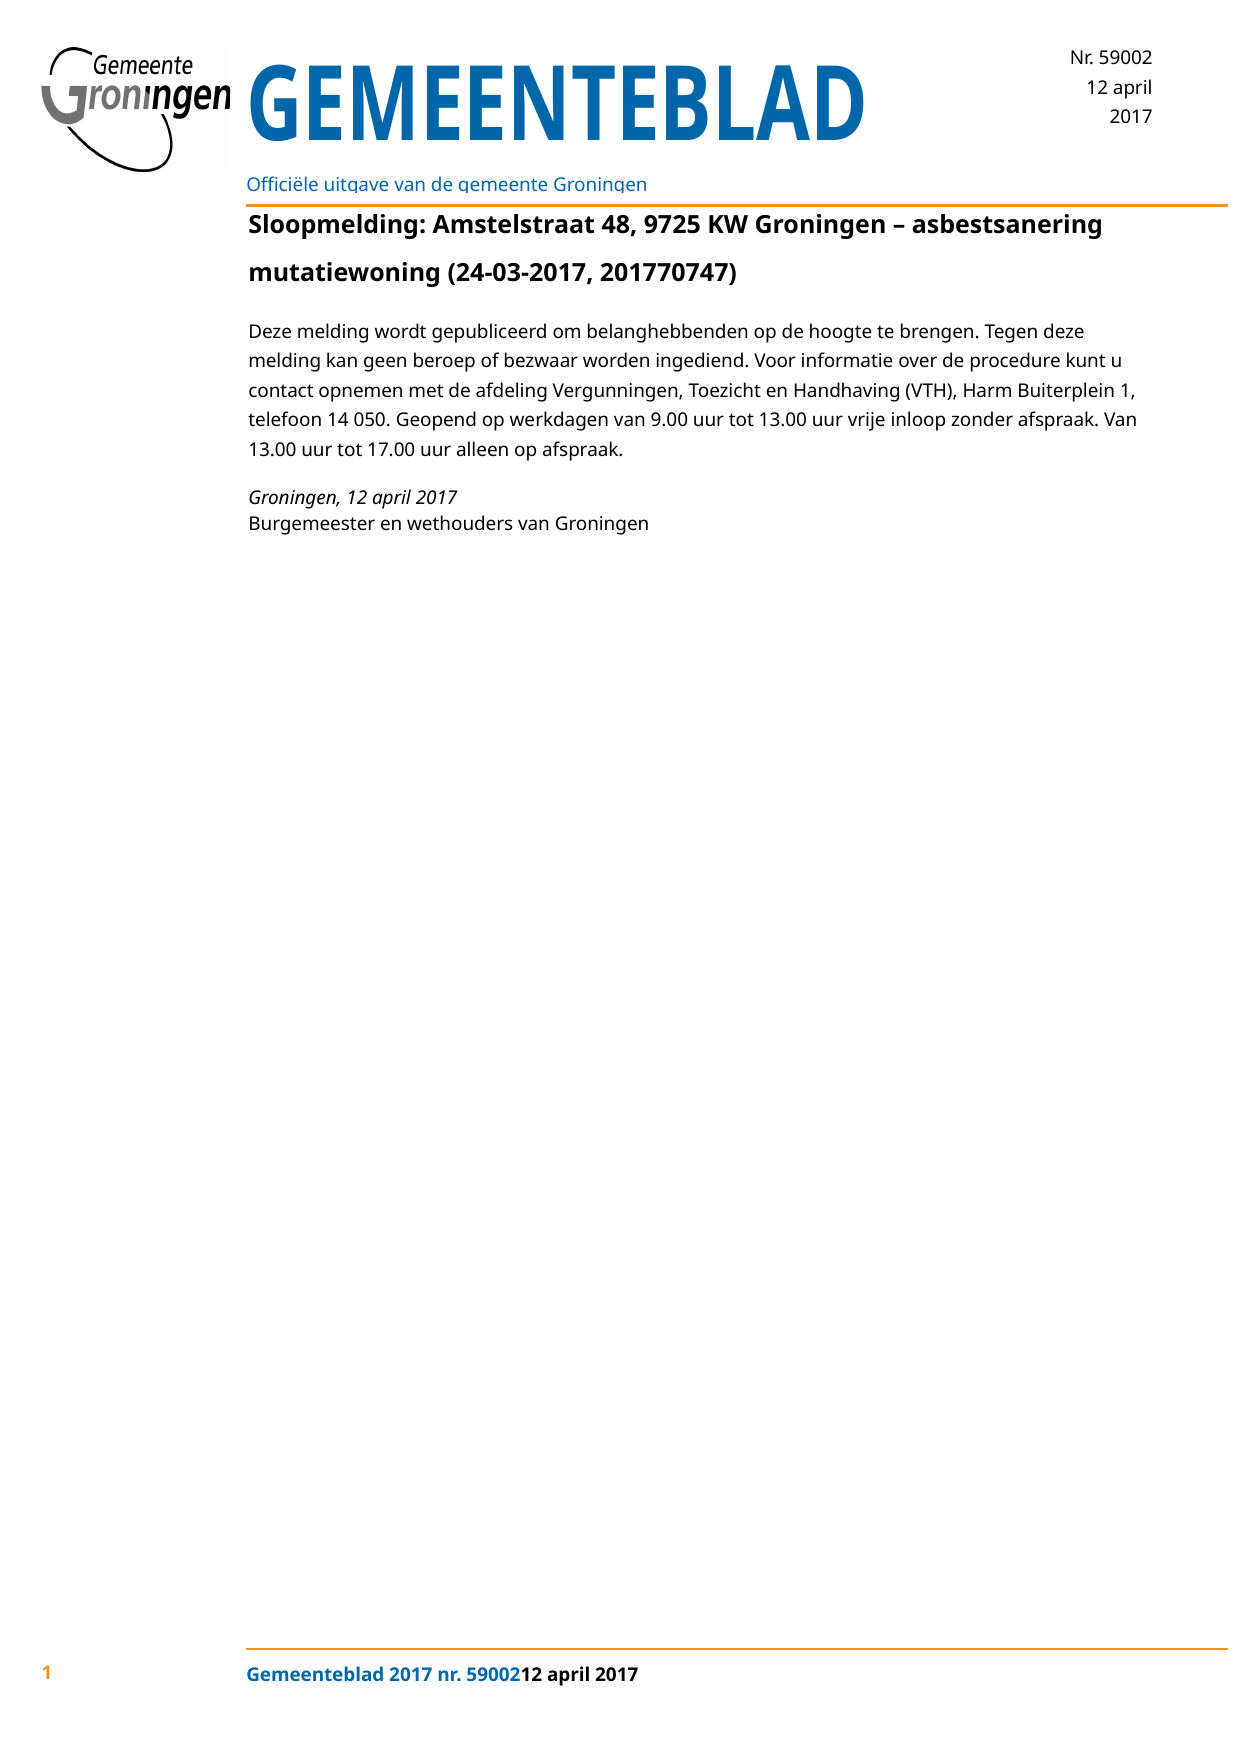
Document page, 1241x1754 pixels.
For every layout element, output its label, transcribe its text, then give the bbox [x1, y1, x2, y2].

text Deze melding wordt gepubliceerd om belanghebbenden op de hoogte te brengen. Tegen deze melding kan geen beroep of bezwaar worden ingediend. Voor informatie over de procedure kunt u contact opnemen met de afdeling Vergunningen, Toezicht en Handhaving (VTH), Harm Buiterplein 1, telefoon 14 050. Geopend op werkdagen van 9.00 uur tot 13.00 uur vrije inloop zonder afspraak. Van 13.00 uur tot 17.00 uur alleen op afspraak. [248, 318, 1152, 462]
text Sloopmelding: Amstelstraat 48, 9725 KW Groningen – asbestsanering mutatiewoning (24-03-2017, 201770747) [248, 207, 1152, 288]
text Groningen, 12 april 2017 [248, 484, 1152, 510]
text Burgemeester en wethouders van Groningen [248, 510, 1152, 536]
picture [41, 47, 231, 172]
